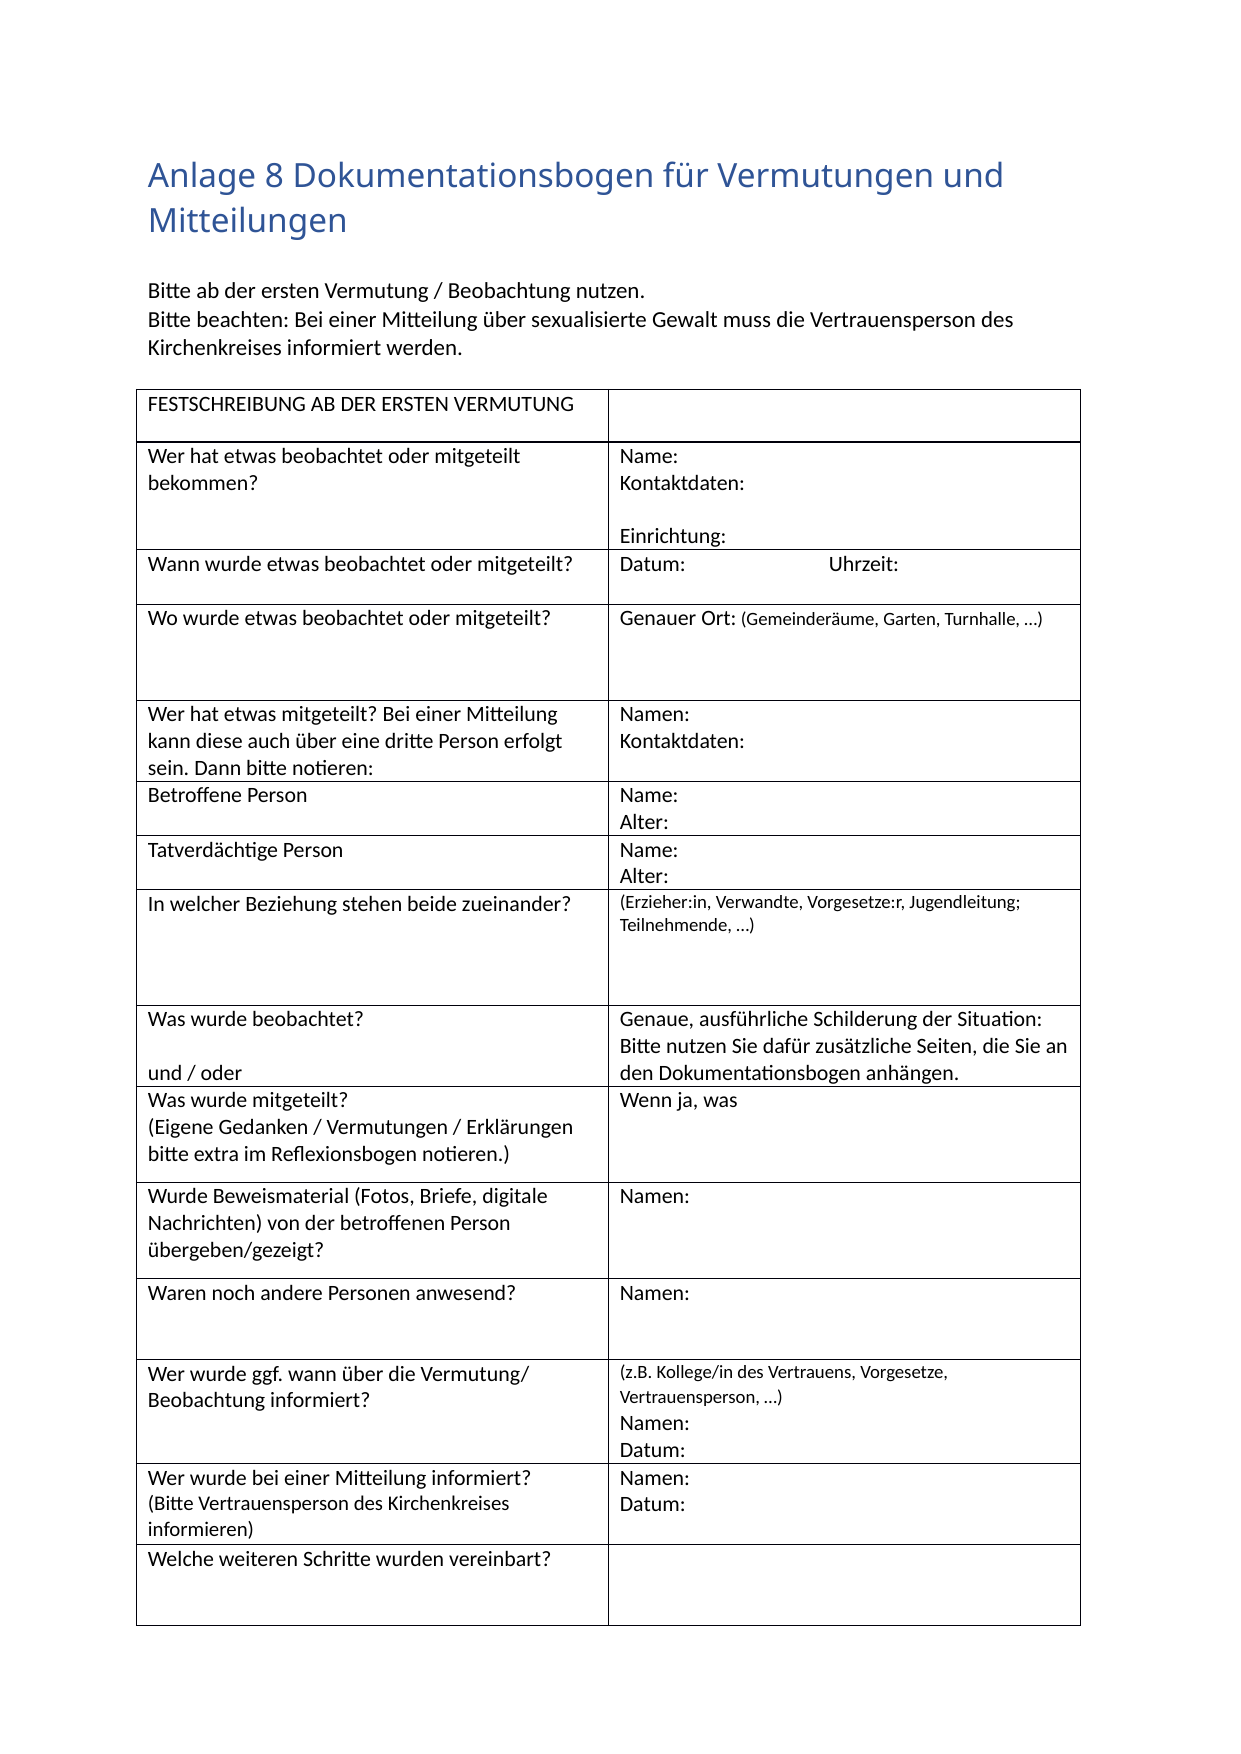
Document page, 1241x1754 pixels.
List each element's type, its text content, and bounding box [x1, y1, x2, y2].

table_cell Namen: [609, 1183, 1080, 1278]
table_cell Genauer Ort: (Gemeinderäume, Garten, Turnhalle, …) [609, 605, 1080, 699]
text Bitte beachten: Bei einer Mitteilung über sexualisierte Gewalt muss die Vertrauensperson des Kirchenkreises informiert werden. [148, 305, 1093, 389]
table_cell Name: Alter: [609, 836, 1080, 889]
table_cell (z.B. Kollege/in des Vertrauens, Vorgesetze, Vertrauensperson, …) Namen: Datum: [609, 1360, 1080, 1463]
table_cell Was wurde beobachtet? und / oder [137, 1006, 608, 1086]
table_cell Genaue, ausführliche Schilderung der Situation: Bitte nutzen Sie dafür zusätzliche Seiten, die Sie an den Dokumentationsbogen anhängen. [609, 1006, 1080, 1086]
table_cell Wer hat etwas beobachtet oder mitgeteilt bekommen? [137, 443, 608, 549]
table_cell Wo wurde etwas beobachtet oder mitgeteilt? [137, 605, 608, 699]
subtitle Anlage 8 Dokumentationsbogen für Vermutungen und Mitteilungen [148, 152, 1093, 243]
text Bitte ab der ersten Vermutung / Beobachtung nutzen. [148, 243, 1093, 305]
table_cell Welche weiteren Schritte wurden vereinbart? [137, 1545, 608, 1625]
table_cell In welcher Beziehung stehen beide zueinander? [137, 890, 608, 1004]
table_cell Wer hat etwas mitgeteilt? Bei einer Mitteilung kann diese auch über eine dritte Person erfolgt sein. Dann bitte notieren: [137, 701, 608, 781]
table_cell Wann wurde etwas beobachtet oder mitgeteilt? [137, 550, 608, 603]
table_header FESTSCHREIBUNG AB DER ERSTEN VERMUTUNG [137, 390, 608, 441]
table_cell Was wurde mitgeteilt? (Eigene Gedanken / Vermutungen / Erklärungen bitte extra im Reflexionsbogen notieren.) [137, 1087, 608, 1182]
table_cell Betroffene Person [137, 782, 608, 835]
table_cell Wer wurde bei einer Mitteilung informiert? (Bitte Vertrauensperson des Kirchenkreises informieren) [137, 1464, 608, 1544]
table_cell Wer wurde ggf. wann über die Vermutung/ Beobachtung informiert? [137, 1360, 608, 1463]
table_cell Namen: [609, 1279, 1080, 1359]
table_header [609, 390, 1080, 441]
table_cell [609, 1545, 1080, 1625]
table_cell Name: Kontaktdaten: Einrichtung: [609, 443, 1080, 549]
table_cell Namen: Kontaktdaten: [609, 701, 1080, 781]
table_cell (Erzieher:in, Verwandte, Vorgesetze:r, Jugendleitung; Teilnehmende, …) [609, 890, 1080, 1004]
table_cell Name: Alter: [609, 782, 1080, 835]
table_cell Wenn ja, was [609, 1087, 1080, 1182]
table_cell Waren noch andere Personen anwesend? [137, 1279, 608, 1359]
table_cell Tatverdächtige Person [137, 836, 608, 889]
table_cell Datum: Uhrzeit: [609, 550, 1080, 603]
table_cell Wurde Beweismaterial (Fotos, Briefe, digitale Nachrichten) von der betroffenen Person übergeben/gezeigt? [137, 1183, 608, 1278]
table_cell Namen: Datum: [609, 1464, 1080, 1544]
